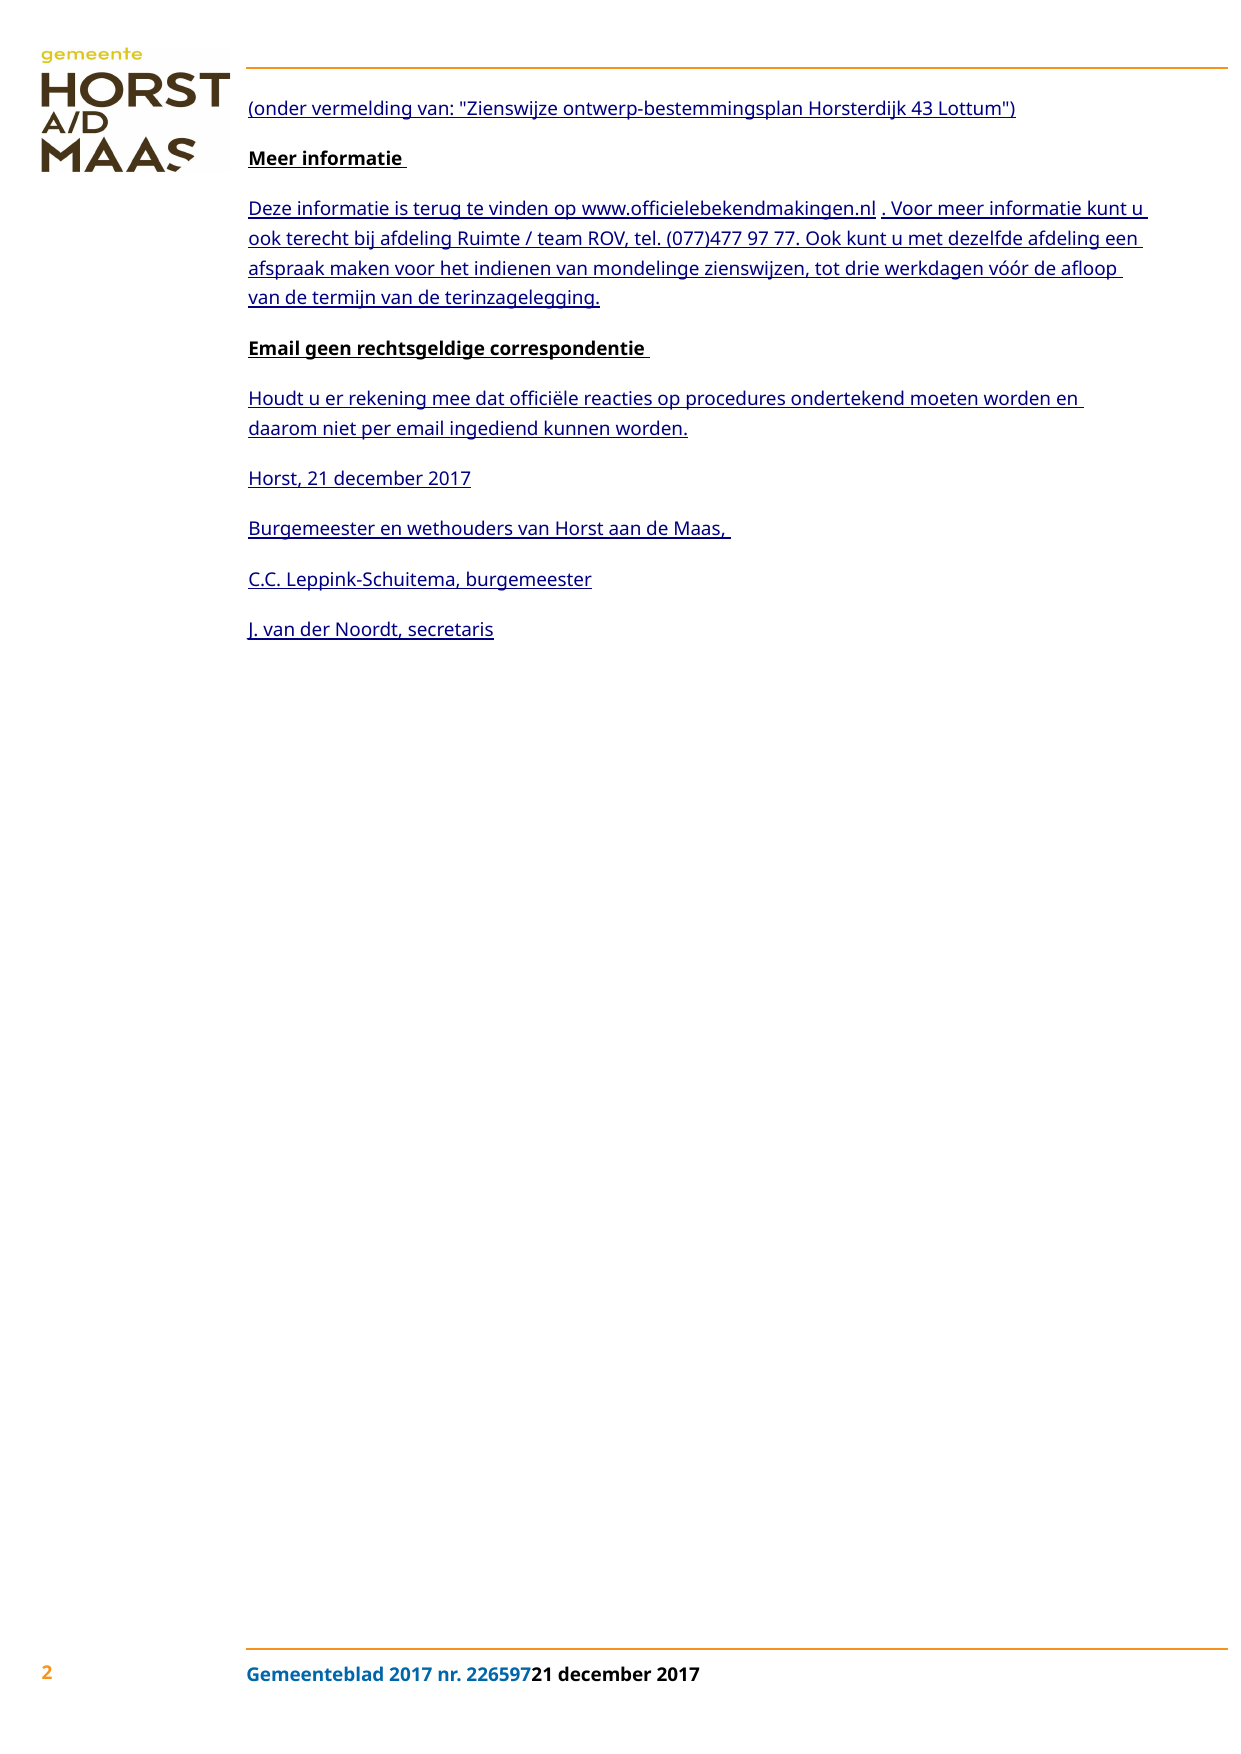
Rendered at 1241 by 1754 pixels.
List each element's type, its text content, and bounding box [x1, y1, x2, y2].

text J. van der Noordt, secretaris [248, 616, 1152, 642]
text Deze informatie is terug te vinden op www.officielebekendmakingen.nl . Voor meer informatie kunt u ook terecht bij afdeling Ruimte / team ROV, tel. (077)477 97 77. Ook kunt u met dezelfde afdeling een afspraak maken voor het indienen van mondelinge zienswijzen, tot drie werkdagen vóór de afloop van de termijn van de terinzagelegging. [248, 196, 1152, 310]
text Horst, 21 december 2017 [248, 465, 1152, 491]
picture [41, 47, 231, 172]
text Email geen rechtsgeldige correspondentie [248, 335, 1152, 361]
text Houdt u er rekening mee dat officiële reacties op procedures ondertekend moeten worden en daarom niet per email ingediend kunnen worden. [248, 385, 1152, 441]
text Meer informatie [248, 145, 1152, 171]
text Burgemeester en wethouders van Horst aan de Maas, [248, 516, 1152, 541]
text (onder vermelding van: "Zienswijze ontwerp-bestemmingsplan Horsterdijk 43 Lottum") [248, 95, 1152, 121]
text C.C. Leppink-Schuitema, burgemeester [248, 566, 1152, 592]
